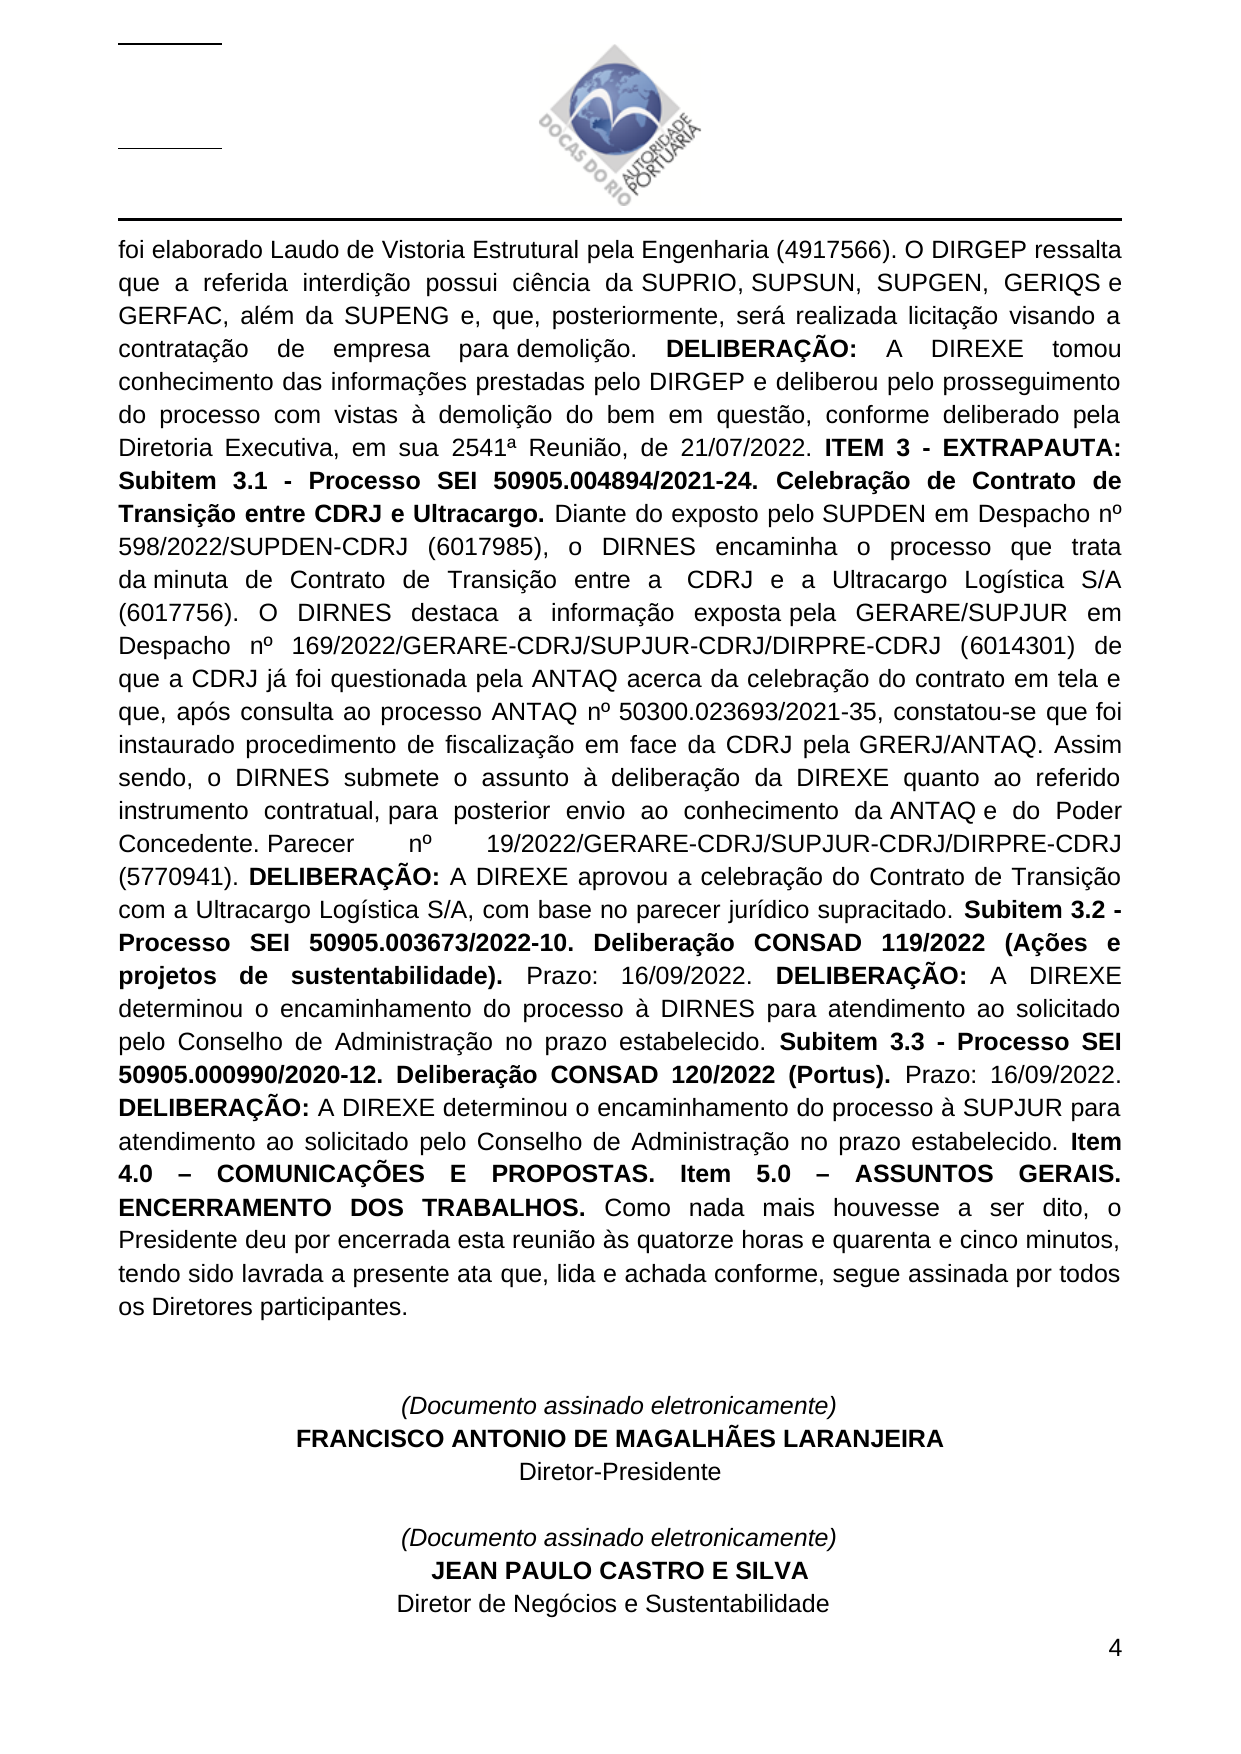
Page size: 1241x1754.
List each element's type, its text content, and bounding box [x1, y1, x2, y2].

text Diretor-Presidente [118, 1457, 1122, 1485]
text Diretor de Negócios e Sustentabilidade [118, 1589, 1122, 1617]
text JEAN PAULO CASTRO E SILVA [118, 1556, 1122, 1584]
text foi elaborado Laudo de Vistoria Estrutural pela Engenharia (4917566). O DIRGEP ressalta que a referida interdição possui ciência da SUPRIO, SUPSUN, SUPGEN, GERIQS e GERFAC, além da SUPENG e, que, posteriormente, será realizada licitação visando a contratação de empresa para demolição. DELIBERAÇÃO: A DIREXE tomou conhecimento das informações prestadas pelo DIRGEP e deliberou pelo prosseguimento do processo com vistas à demolição do bem em questão, conforme deliberado pela Diretoria Executiva, em sua 2541ª Reunião, de 21/07/2022. ITEM 3 - EXTRAPAUTA: Subitem 3.1 - Processo SEI 50905.004894/2021-24. Celebração de Contrato de Transição entre CDRJ e Ultracargo. Diante do exposto pelo SUPDEN em Despacho nº 598/2022/SUPDEN-CDRJ (6017985), o DIRNES encaminha o processo que trata da minuta de Contrato de Transição entre a CDRJ e a Ultracargo Logística S/A (6017756). O DIRNES destaca a informação exposta pela GERARE/SUPJUR em Despacho nº 169/2022/GERARE-CDRJ/SUPJUR-CDRJ/DIRPRE-CDRJ (6014301) de que a CDRJ já foi questionada pela ANTAQ acerca da celebração do contrato em tela e que, após consulta ao processo ANTAQ nº 50300.023693/2021-35, constatou-se que foi instaurado procedimento de fiscalização em face da CDRJ pela GRERJ/ANTAQ. Assim sendo, o DIRNES submete o assunto à deliberação da DIREXE quanto ao referido instrumento contratual, para posterior envio ao conhecimento da ANTAQ e do Poder Concedente. Parecer nº 19/2022/GERARE-CDRJ/SUPJUR-CDRJ/DIRPRE-CDRJ (5770941). DELIBERAÇÃO: A DIREXE aprovou a celebração do Contrato de Transição com a Ultracargo Logística S/A, com base no parecer jurídico supracitado. Subitem 3.2 - Processo SEI 50905.003673/2022-10. Deliberação CONSAD 119/2022 (Ações e projetos de sustentabilidade). Prazo: 16/09/2022. DELIBERAÇÃO: A DIREXE determinou o encaminhamento do processo à DIRNES para atendimento ao solicitado pelo Conselho de Administração no prazo estabelecido. Subitem 3.3 - Processo SEI 50905.000990/2020-12. Deliberação CONSAD 120/2022 (Portus). Prazo: 16/09/2022. DELIBERAÇÃO: A DIREXE determinou o encaminhamento do processo à SUPJUR para atendimento ao solicitado pelo Conselho de Administração no prazo estabelecido. Item 4.0 – COMUNICAÇÕES E PROPOSTAS. Item 5.0 – ASSUNTOS GERAIS. ENCERRAMENTO DOS TRABALHOS. Como nada mais houvesse a ser dito, o Presidente deu por encerrada esta reunião às quatorze horas e quarenta e cinco minutos, tendo sido lavrada a presente ata que, lida e achada conforme, segue assinada por todos os Diretores participantes. [118, 235, 1122, 1320]
text (Documento assinado eletronicamente) [118, 1391, 1122, 1419]
text (Documento assinado eletronicamente) [118, 1523, 1122, 1551]
text FRANCISCO ANTONIO DE MAGALHÃES LARANJEIRA [118, 1424, 1122, 1452]
